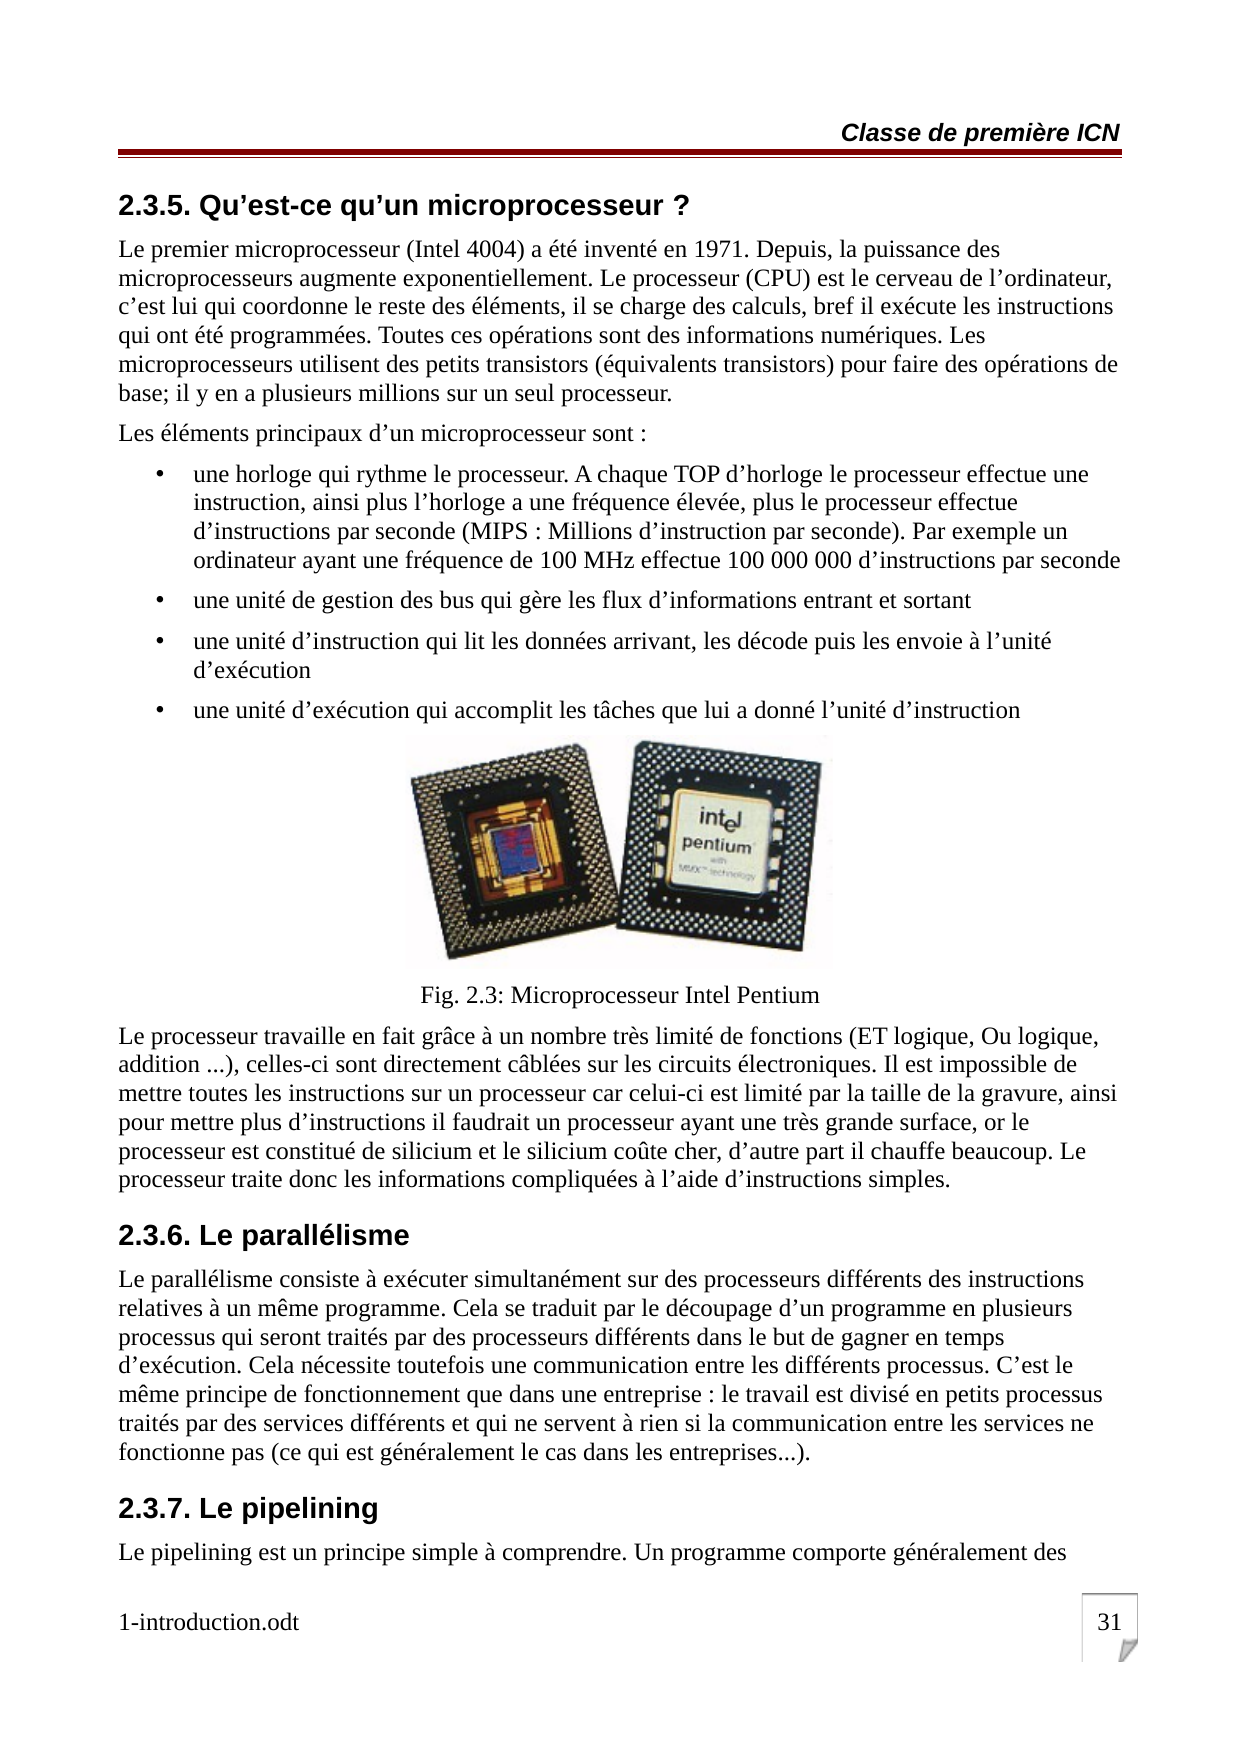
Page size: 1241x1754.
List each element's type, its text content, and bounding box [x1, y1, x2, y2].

subtitle 2.3.6. Le parallélisme [118, 1218, 1122, 1252]
list une unité d’exécution qui accomplit les tâches que lui a donné l’unité d’instruction [156, 695, 1122, 724]
text Le processeur travaille en fait grâce à un nombre très limité de fonctions (ET logique, Ou logique, addition ...), celles-ci sont directement câblées sur les circuits électroniques. Il est impossible de mettre toutes les instructions sur un processeur car celui-ci est limité par la taille de la gravure, ainsi pour mettre plus d’instructions il faudrait un processeur ayant une très grande surface, or le processeur est constitué de silicium et le silicium coûte cher, d’autre part il chauffe beaucoup. Le processeur traite donc les informations compliquées à l’aide d’instructions simples. [118, 1021, 1122, 1193]
list une unité de gestion des bus qui gère les flux d’informations entrant et sortant [156, 585, 1122, 614]
list une unité d’instruction qui lit les données arrivant, les décode puis les envoie à l’unité d’exécution [156, 626, 1122, 683]
picture [405, 735, 835, 969]
text Fig. 2.3: Microprocesseur Intel Pentium [118, 980, 1122, 1009]
text Le pipelining est un principe simple à comprendre. Un programme comporte généralement des [118, 1537, 1122, 1565]
text Le parallélisme consiste à exécuter simultanément sur des processeurs différents des instructions relatives à un même programme. Cela se traduit par le découpage d’un programme en plusieurs processus qui seront traités par des processeurs différents dans le but de gagner en temps d’exécution. Cela nécessite toutefois une communication entre les différents processus. C’est le même principe de fonctionnement que dans une entreprise : le travail est divisé en petits processus traités par des services différents et qui ne servent à rien si la communication entre les services ne fonctionne pas (ce qui est généralement le cas dans les entreprises...). [118, 1264, 1122, 1466]
text Les éléments principaux d’un microprocesseur sont : [118, 418, 1122, 447]
subtitle 2.3.5. Qu’est-ce qu’un microprocesseur ? [118, 188, 1122, 221]
list une horloge qui rythme le processeur. A chaque TOP d’horloge le processeur effectue une instruction, ainsi plus l’horloge a une fréquence élevée, plus le processeur effectue d’instructions par seconde (MIPS : Millions d’instruction par seconde). Par exemple un ordinateur ayant une fréquence de 100 MHz effectue 100 000 000 d’instructions par seconde [156, 459, 1122, 574]
text Le premier microprocesseur (Intel 4004) a été inventé en 1971. Depuis, la puissance des microprocesseurs augmente exponentiellement. Le processeur (CPU) est le cerveau de l’ordinateur, c’est lui qui coordonne le reste des éléments, il se charge des calculs, bref il exécute les instructions qui ont été programmées. Toutes ces opérations sont des informations numériques. Les microprocesseurs utilisent des petits transistors (équivalents transistors) pour faire des opérations de base; il y en a plusieurs millions sur un seul processeur. [118, 234, 1122, 406]
subtitle 2.3.7. Le pipelining [118, 1491, 1122, 1524]
